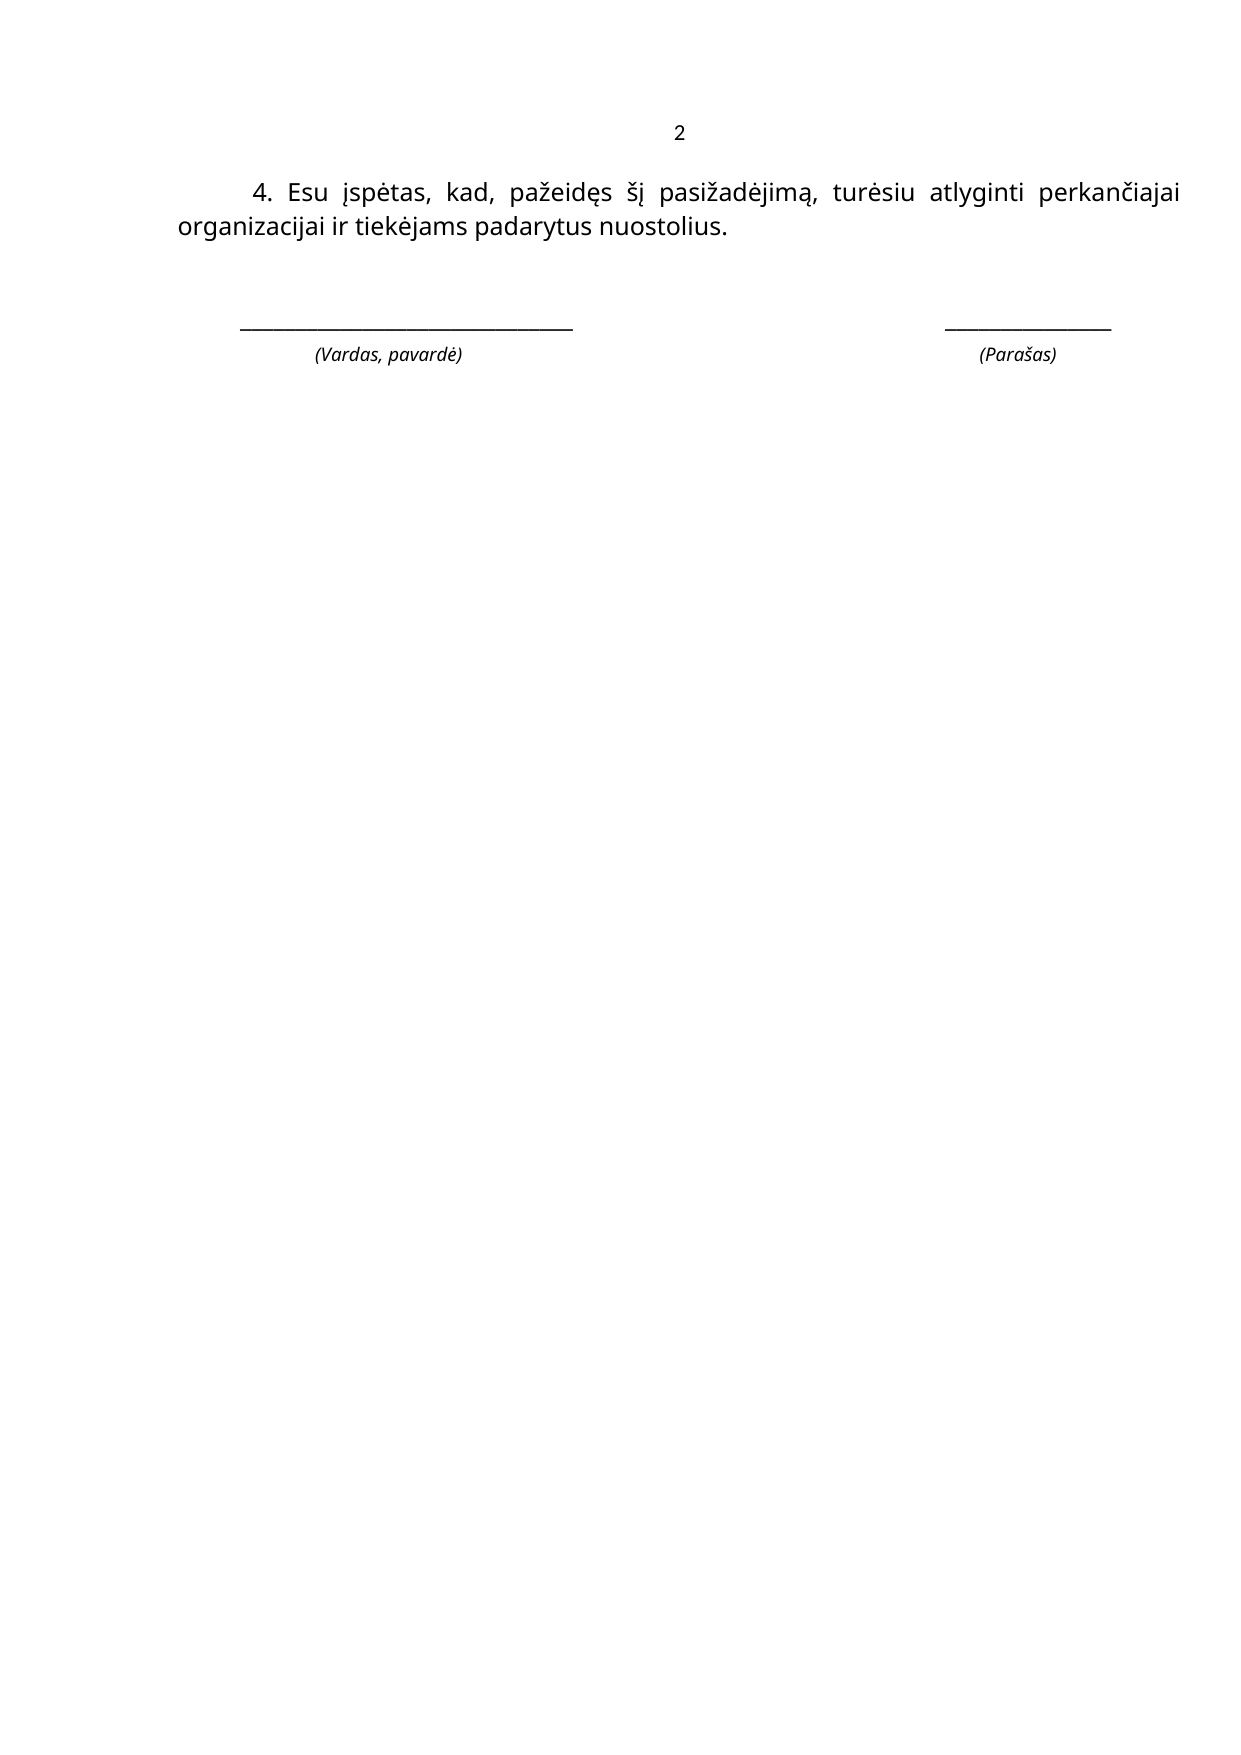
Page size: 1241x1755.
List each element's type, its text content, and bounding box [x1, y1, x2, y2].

text (Vardas, pavardė) (Parašas) [177, 334, 1240, 369]
text 4. Esu įspėtas, kad, pažeidęs šį pasižadėjimą, turėsiu atlyginti perkančiajai organizacijai ir tiekėjams padarytus nuostolius. [177, 175, 1181, 243]
text ______________________________ _______________ [177, 301, 1240, 334]
